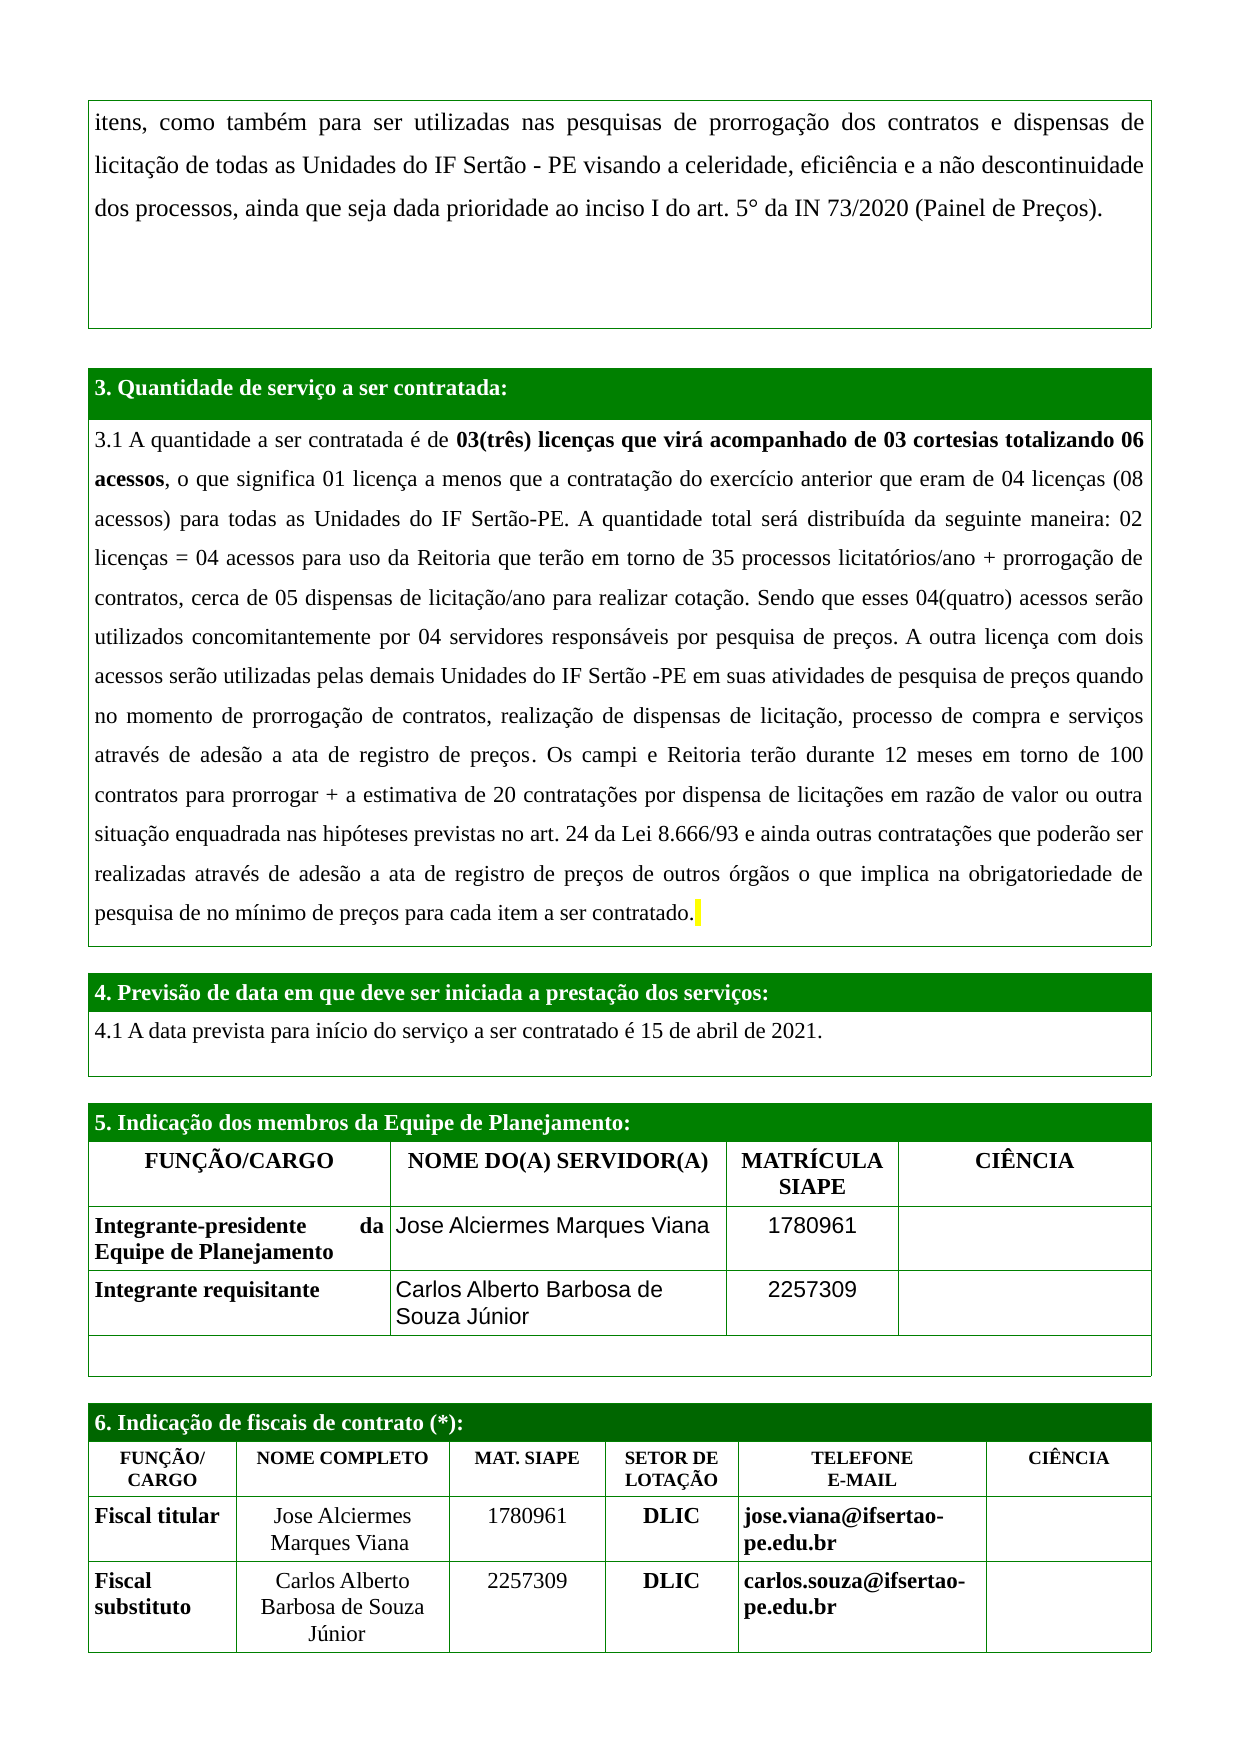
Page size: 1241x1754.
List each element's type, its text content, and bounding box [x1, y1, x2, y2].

table_cell MATRÍCULA SIAPE [727, 1142, 898, 1206]
table_cell [987, 1497, 1151, 1561]
table_cell 1780961 [727, 1207, 898, 1270]
table_cell [987, 1562, 1151, 1652]
table_cell 2257309 [450, 1562, 605, 1652]
table_cell DLIC [606, 1497, 738, 1561]
table_cell [89, 1336, 1151, 1376]
table_cell carlos.souza@ifsertao-pe.edu.br [739, 1562, 986, 1652]
table_cell Integrante requisitante [89, 1271, 390, 1335]
table_cell 2257309 [727, 1271, 898, 1335]
table_cell [899, 1207, 1151, 1270]
table_cell 1780961 [450, 1497, 605, 1561]
table_cell MAT. SIAPE [450, 1442, 605, 1496]
table_cell Fiscal substituto [89, 1562, 236, 1652]
table_cell NOME DO(A) SERVIDOR(A) [391, 1142, 726, 1206]
table_cell SETOR DE LOTAÇÃO [606, 1442, 738, 1496]
table_cell Fiscal titular [89, 1497, 236, 1561]
table_cell itens, como também para ser utilizadas nas pesquisas de prorrogação dos contratos e dispensas de licitação de todas as Unidades do IF Sertão - PE visando a celeridade, eficiência e a não descontinuidade dos processos, ainda que seja dada prioridade ao inciso I do art. 5° da IN 73/2020 (Painel de Preços). [89, 101, 1151, 328]
table_cell CIÊNCIA [987, 1442, 1151, 1496]
table_cell Jose Alciermes Marques Viana [237, 1497, 449, 1561]
table_cell jose.viana@ifsertao-pe.edu.br [739, 1497, 986, 1561]
table_cell Jose Alciermes Marques Viana [391, 1207, 726, 1270]
table_cell Carlos Alberto Barbosa de Souza Júnior [391, 1271, 726, 1335]
table_header 6. Indicação de fiscais de contrato (*): [89, 1404, 1151, 1441]
table_cell 4.1 A data prevista para início do serviço a ser contratado é 15 de abril de 2021. [89, 1012, 1151, 1076]
table_cell TELEFONE E-MAIL [739, 1442, 986, 1496]
table_cell FUNÇÃO/CARGO [89, 1142, 390, 1206]
table_cell [899, 1271, 1151, 1335]
table_cell DLIC [606, 1562, 738, 1652]
table_header 5. Indicação dos membros da Equipe de Planejamento: [89, 1104, 1151, 1141]
table_cell Carlos Alberto Barbosa de Souza Júnior [237, 1562, 449, 1652]
table_cell 3.1 A quantidade a ser contratada é de 03(três) licenças que virá acompanhado de 03 cortesias totalizando 06 acessos, o que significa 01 licença a menos que a contratação do exercício anterior que eram de 04 licenças (08 acessos) para todas as Unidades do IF Sertão-PE. A quantidade total será distribuída da seguinte maneira: 02 licenças = 04 acessos para uso da Reitoria que terão em torno de 35 processos licitatórios/ano + prorrogação de contratos, cerca de 05 dispensas de licitação/ano para realizar cotação. Sendo que esses 04(quatro) acessos serão utilizados concomitantemente por 04 servidores responsáveis por pesquisa de preços. A outra licença com dois acessos serão utilizadas pelas demais Unidades do IF Sertão -PE em suas atividades de pesquisa de preços quando no momento de prorrogação de contratos, realização de dispensas de licitação, processo de compra e serviços através de adesão a ata de registro de preços. Os campi e Reitoria terão durante 12 meses em torno de 100 contratos para prorrogar + a estimativa de 20 contratações por dispensa de licitações em razão de valor ou outra situação enquadrada nas hipóteses previstas no art. 24 da Lei 8.666/93 e ainda outras contratações que poderão ser realizadas através de adesão a ata de registro de preços de outros órgãos o que implica na obrigatoriedade de pesquisa de no mínimo de preços para cada item a ser contratado. [89, 420, 1151, 946]
table_header 4. Previsão de data em que deve ser iniciada a prestação dos serviços: [89, 974, 1151, 1011]
table_cell CIÊNCIA [899, 1142, 1151, 1206]
table_header 3. Quantidade de serviço a ser contratada: [89, 369, 1151, 419]
table_cell NOME COMPLETO [237, 1442, 449, 1496]
table_cell FUNÇÃO/CARGO [89, 1442, 236, 1496]
table_cell Integrante-presidente da Equipe de Planejamento [89, 1207, 390, 1270]
